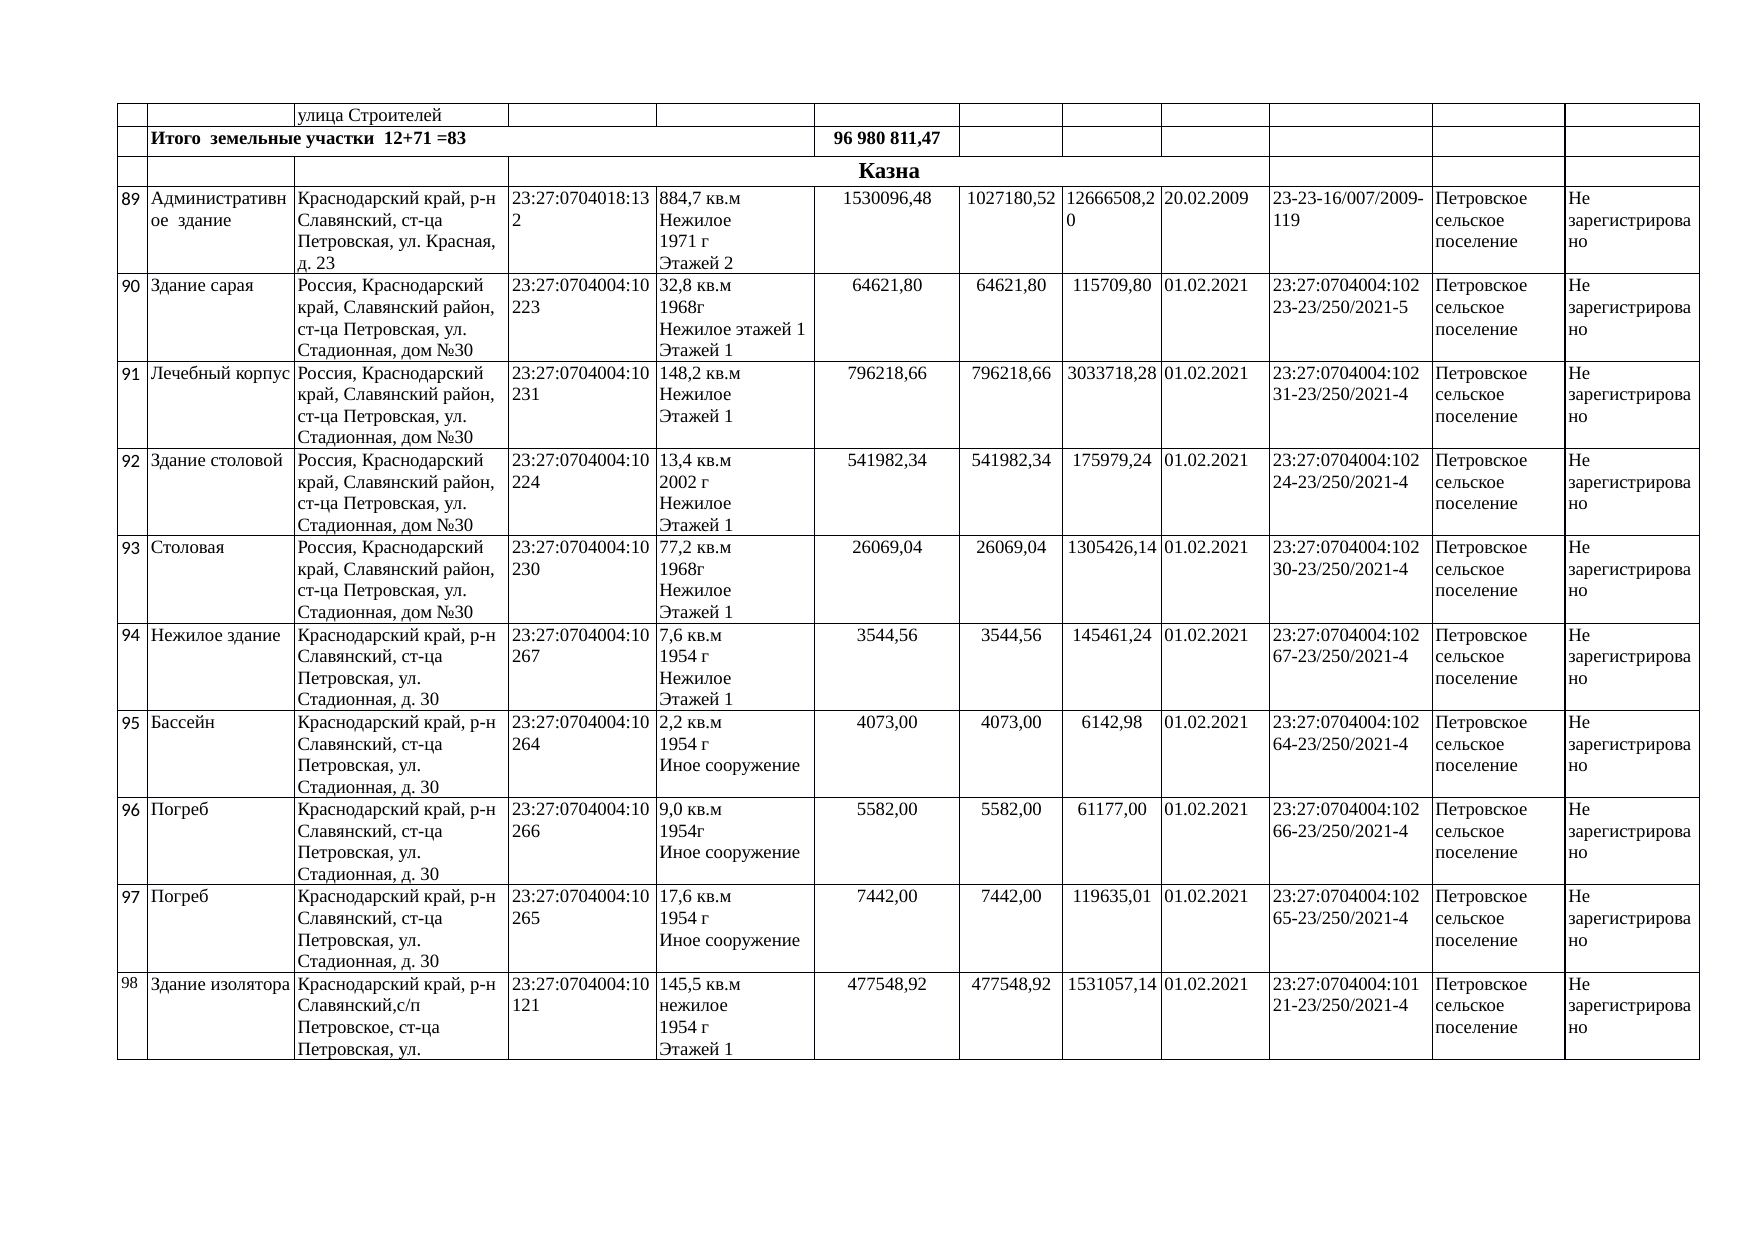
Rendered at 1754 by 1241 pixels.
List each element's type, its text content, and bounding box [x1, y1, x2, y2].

table_cell [960, 127, 1062, 156]
table_cell 23:27:0704004:10223 [509, 274, 656, 361]
table_cell 1305426,14 [1063, 536, 1161, 622]
table_cell 98 [118, 973, 147, 1059]
table_cell Не зарегистрировано [1566, 798, 1699, 884]
table_cell 796218,66 [815, 362, 959, 448]
table_cell 541982,34 [960, 449, 1062, 535]
table_cell [1162, 104, 1269, 126]
table_cell 91 [118, 362, 147, 448]
table_cell 64621,80 [815, 274, 959, 361]
table_cell 23:27:0704004:10231-23/250/2021-4 [1270, 362, 1432, 448]
table_cell 23:27:0704004:10121 [509, 973, 656, 1059]
table_cell 97 [118, 885, 147, 972]
table_cell Лечебный корпус [148, 362, 294, 448]
table_cell 17,6 кв.м 1954 г Иное сооружение [657, 885, 814, 972]
table_cell [1063, 127, 1161, 156]
table_cell 23:27:0704004:10230 [509, 536, 656, 622]
table_cell Не зарегистрировано [1566, 187, 1699, 273]
table_cell 61177,00 [1063, 798, 1161, 884]
table_cell 13,4 кв.м 2002 г Нежилое Этажей 1 [657, 449, 814, 535]
table_cell Петровское сельское поселение [1433, 624, 1564, 710]
table_cell 23:27:0704004:10264-23/250/2021-4 [1270, 711, 1432, 797]
table_cell [1270, 127, 1432, 156]
table_cell 145461,24 [1063, 624, 1161, 710]
table_cell Не зарегистрировано [1566, 536, 1699, 622]
table_cell 1531057,14 [1063, 973, 1161, 1059]
table_cell Краснодарский край, р-н Славянский, ст-ца Петровская, ул. Красная, д. 23 [295, 187, 508, 273]
table_cell Погреб [148, 885, 294, 972]
table_cell 01.02.2021 [1162, 711, 1269, 797]
table_cell 23:27:0704018:132 [509, 187, 656, 273]
table_cell Не зарегистрировано [1566, 624, 1699, 710]
table_cell 92 [118, 449, 147, 535]
table_cell Не зарегистрировано [1566, 711, 1699, 797]
table_cell 23:27:0704004:10267-23/250/2021-4 [1270, 624, 1432, 710]
table_cell 94 [118, 624, 147, 710]
table_cell 20.02.2009 [1162, 187, 1269, 273]
table_cell Краснодарский край, р-н Славянский, ст-ца Петровская, ул. Стадионная, д. 30 [295, 798, 508, 884]
table_cell Итого земельные участки 12+71 =83 [148, 127, 814, 156]
table_cell улица Строителей [295, 104, 508, 126]
table_cell Нежилое здание [148, 624, 294, 710]
table_cell [1433, 157, 1564, 186]
table_cell 1530096,48 [815, 187, 959, 273]
table_cell [1566, 157, 1699, 186]
table_cell 541982,34 [815, 449, 959, 535]
table_cell 90 [118, 274, 147, 361]
table_cell 4073,00 [960, 711, 1062, 797]
table_cell Петровское сельское поселение [1433, 711, 1564, 797]
table_cell Не зарегистрировано [1566, 449, 1699, 535]
table_cell [1063, 104, 1161, 126]
table_cell [148, 157, 294, 186]
table_cell [295, 157, 508, 186]
table_cell 96 [118, 798, 147, 884]
table_cell 77,2 кв.м 1968г Нежилое Этажей 1 [657, 536, 814, 622]
table_cell 477548,92 [960, 973, 1062, 1059]
table_cell 3033718,28 [1063, 362, 1161, 448]
table_cell 23:27:0704004:10121-23/250/2021-4 [1270, 973, 1432, 1059]
table_cell [657, 104, 814, 126]
table_cell Не зарегистрировано [1566, 973, 1699, 1059]
table_cell 23:27:0704004:10267 [509, 624, 656, 710]
table_cell 115709,80 [1063, 274, 1161, 361]
table_cell 23:27:0704004:10265 [509, 885, 656, 972]
table_cell 26069,04 [960, 536, 1062, 622]
table_cell [1162, 127, 1269, 156]
table_cell 23:27:0704004:10224-23/250/2021-4 [1270, 449, 1432, 535]
table_cell Петровское сельское поселение [1433, 362, 1564, 448]
table_cell 7442,00 [960, 885, 1062, 972]
table_cell Бассейн [148, 711, 294, 797]
table_cell 12666508,20 [1063, 187, 1161, 273]
table_cell 23:27:0704004:10224 [509, 449, 656, 535]
table_cell [1270, 104, 1432, 126]
table_cell Петровское сельское поселение [1433, 885, 1564, 972]
table_cell Краснодарский край, р-н Славянский,с/п Петровское, ст-ца Петровская, ул. [295, 973, 508, 1059]
table_cell 23:27:0704004:10230-23/250/2021-4 [1270, 536, 1432, 622]
table_cell Петровское сельское поселение [1433, 798, 1564, 884]
table_cell 23:27:0704004:10266-23/250/2021-4 [1270, 798, 1432, 884]
table_cell 64621,80 [960, 274, 1062, 361]
table_cell 145,5 кв.м нежилое 1954 г Этажей 1 [657, 973, 814, 1059]
table_cell [1566, 127, 1699, 156]
table_cell [815, 104, 959, 126]
table_cell 477548,92 [815, 973, 959, 1059]
table_cell Россия, Краснодарский край, Славянский район, ст-ца Петровская, ул. Стадионная, дом №30 [295, 362, 508, 448]
table_cell [1566, 104, 1699, 126]
table_cell [148, 104, 294, 126]
table_cell Петровское сельское поселение [1433, 187, 1564, 273]
table_cell 96 980 811,47 [815, 127, 959, 156]
table_cell 23:27:0704004:10265-23/250/2021-4 [1270, 885, 1432, 972]
table_cell Петровское сельское поселение [1433, 536, 1564, 622]
table_cell [960, 104, 1062, 126]
table_cell Россия, Краснодарский край, Славянский район, ст-ца Петровская, ул. Стадионная, дом №30 [295, 274, 508, 361]
table_cell 01.02.2021 [1162, 274, 1269, 361]
table_cell Россия, Краснодарский край, Славянский район, ст-ца Петровская, ул. Стадионная, дом №30 [295, 449, 508, 535]
table_cell 89 [118, 187, 147, 273]
table_cell Краснодарский край, р-н Славянский, ст-ца Петровская, ул. Стадионная, д. 30 [295, 885, 508, 972]
table_cell 884,7 кв.м Нежилое 1971 г Этажей 2 [657, 187, 814, 273]
table_cell 23-23-16/007/2009-119 [1270, 187, 1432, 273]
table_cell Не зарегистрировано [1566, 274, 1699, 361]
table_cell 01.02.2021 [1162, 624, 1269, 710]
table_cell Не зарегистрировано [1566, 362, 1699, 448]
table_cell Столовая [148, 536, 294, 622]
table_cell 95 [118, 711, 147, 797]
table_cell Краснодарский край, р-н Славянский, ст-ца Петровская, ул. Стадионная, д. 30 [295, 711, 508, 797]
table_cell 7442,00 [815, 885, 959, 972]
table_cell 23:27:0704004:10231 [509, 362, 656, 448]
table_cell 01.02.2021 [1162, 885, 1269, 972]
table_cell 23:27:0704004:10223-23/250/2021-5 [1270, 274, 1432, 361]
table_cell 5582,00 [815, 798, 959, 884]
table_cell Административное здание [148, 187, 294, 273]
table_cell [509, 104, 656, 126]
table_cell 01.02.2021 [1162, 449, 1269, 535]
table_cell Погреб [148, 798, 294, 884]
table_cell 9,0 кв.м 1954г Иное сооружение [657, 798, 814, 884]
table_cell 26069,04 [815, 536, 959, 622]
table_cell 119635,01 [1063, 885, 1161, 972]
table_cell 7,6 кв.м 1954 г Нежилое Этажей 1 [657, 624, 814, 710]
table_cell 3544,56 [815, 624, 959, 710]
table_cell [118, 104, 147, 126]
table_cell 148,2 кв.м Нежилое Этажей 1 [657, 362, 814, 448]
table_cell 6142,98 [1063, 711, 1161, 797]
table_cell [118, 157, 147, 186]
table_cell Петровское сельское поселение [1433, 274, 1564, 361]
table_cell 23:27:0704004:10264 [509, 711, 656, 797]
table_cell 01.02.2021 [1162, 536, 1269, 622]
table_cell [1433, 104, 1564, 126]
table_cell 01.02.2021 [1162, 362, 1269, 448]
table_cell 01.02.2021 [1162, 973, 1269, 1059]
table_cell Краснодарский край, р-н Славянский, ст-ца Петровская, ул. Стадионная, д. 30 [295, 624, 508, 710]
table_cell [118, 127, 147, 156]
table_cell [1433, 127, 1564, 156]
table_cell 01.02.2021 [1162, 798, 1269, 884]
table_cell 23:27:0704004:10266 [509, 798, 656, 884]
table_cell Не зарегистрировано [1566, 885, 1699, 972]
table_cell Петровское сельское поселение [1433, 449, 1564, 535]
table_cell 796218,66 [960, 362, 1062, 448]
table_cell 5582,00 [960, 798, 1062, 884]
table_cell Здание столовой [148, 449, 294, 535]
table_cell [1270, 157, 1432, 186]
table_cell 1027180,52 [960, 187, 1062, 273]
table_cell 93 [118, 536, 147, 622]
table_cell Здание сарая [148, 274, 294, 361]
table_cell Петровское сельское поселение [1433, 973, 1564, 1059]
table_cell 32,8 кв.м 1968г Нежилое этажей 1 Этажей 1 [657, 274, 814, 361]
table_cell 175979,24 [1063, 449, 1161, 535]
table_cell Здание изолятора [148, 973, 294, 1059]
table_cell 4073,00 [815, 711, 959, 797]
table_cell Россия, Краснодарский край, Славянский район, ст-ца Петровская, ул. Стадионная, дом №30 [295, 536, 508, 622]
table_cell Казна [509, 157, 1269, 186]
table_cell 3544,56 [960, 624, 1062, 710]
table_cell 2,2 кв.м 1954 г Иное сооружение [657, 711, 814, 797]
